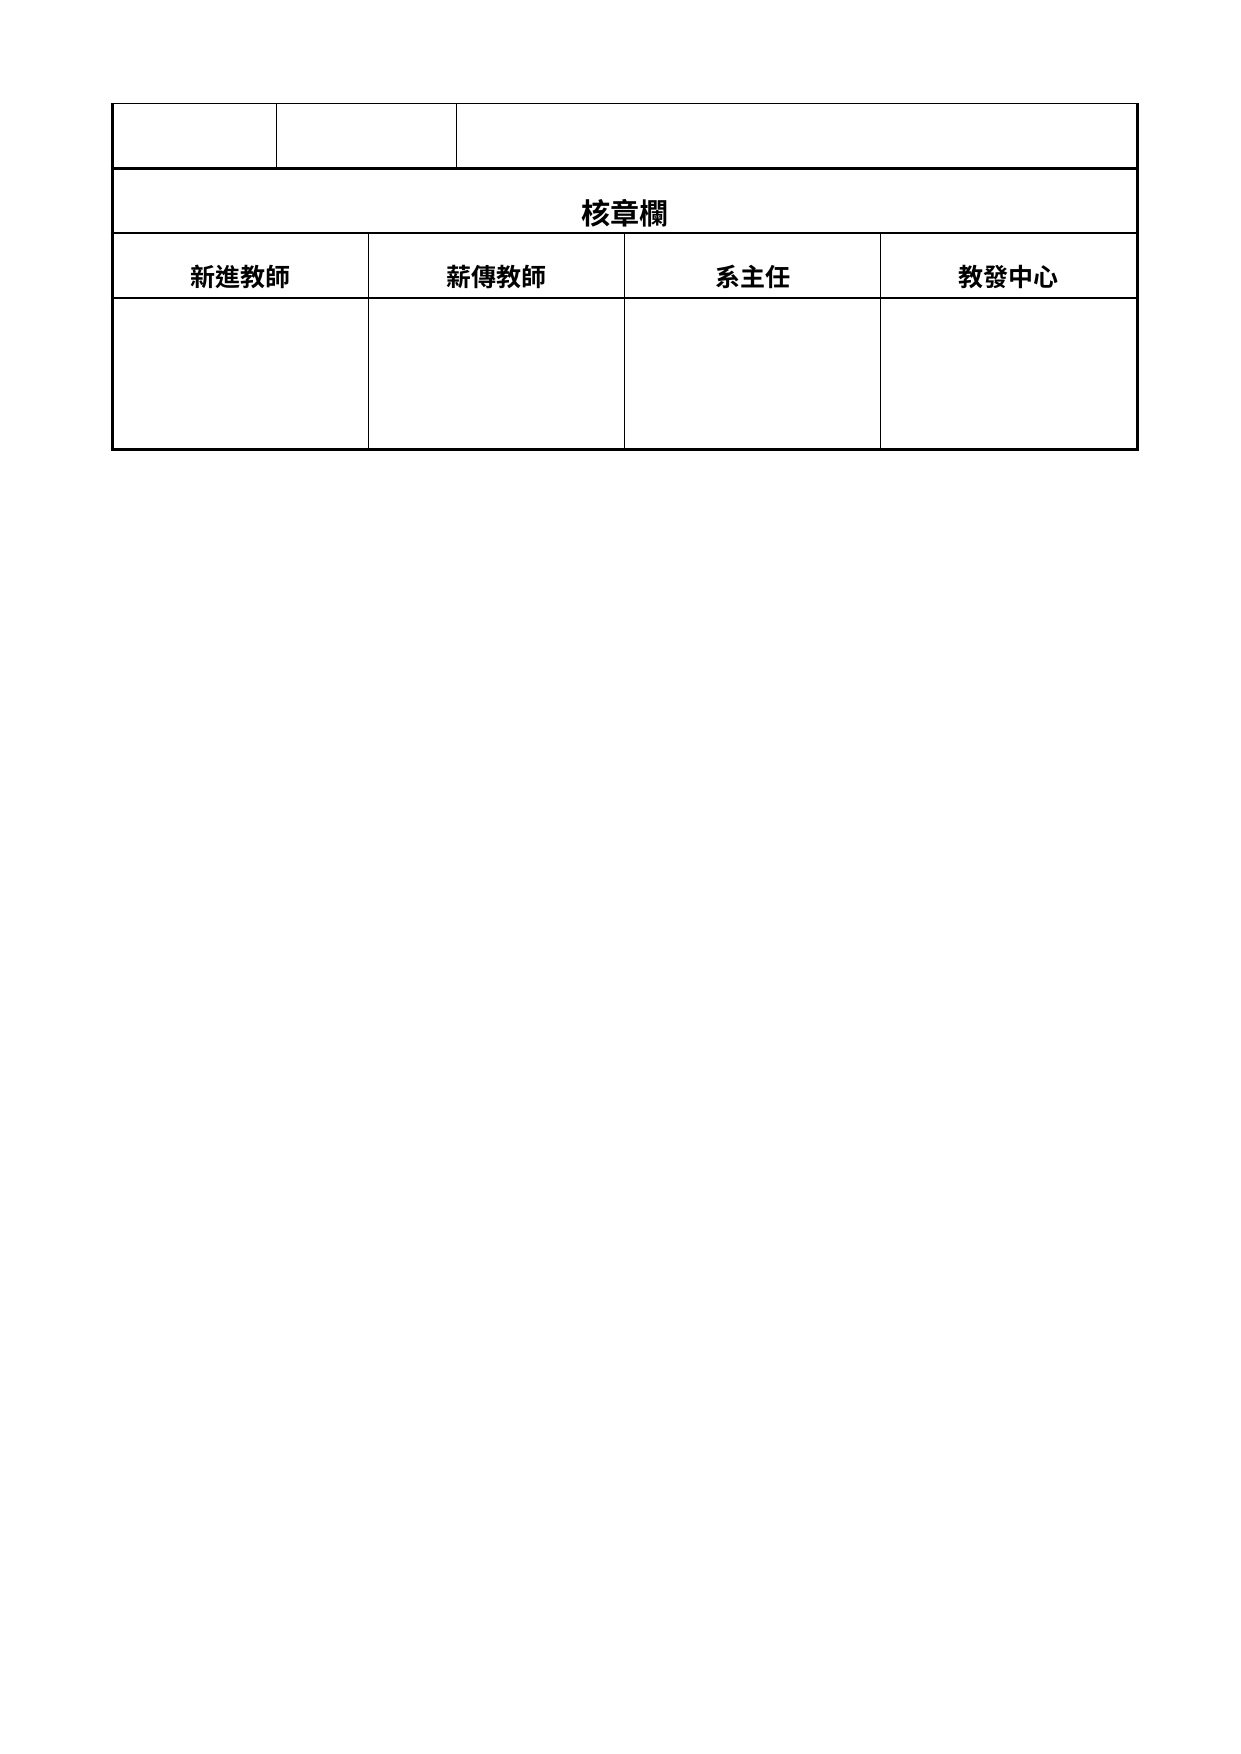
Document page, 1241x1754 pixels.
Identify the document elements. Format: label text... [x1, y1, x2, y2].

table_cell 教發中心 [881, 234, 1136, 297]
table_cell 新進教師 [114, 234, 368, 297]
table_cell [114, 299, 368, 448]
table_cell 系主任 [625, 234, 880, 297]
table_cell [277, 104, 456, 167]
table_cell [457, 104, 1136, 167]
table_cell [625, 299, 880, 448]
table_cell [369, 299, 624, 448]
table_cell 核章欄 [114, 170, 1136, 232]
table_cell [114, 104, 276, 167]
table_cell 薪傳教師 [369, 234, 624, 297]
table_cell [881, 299, 1136, 448]
